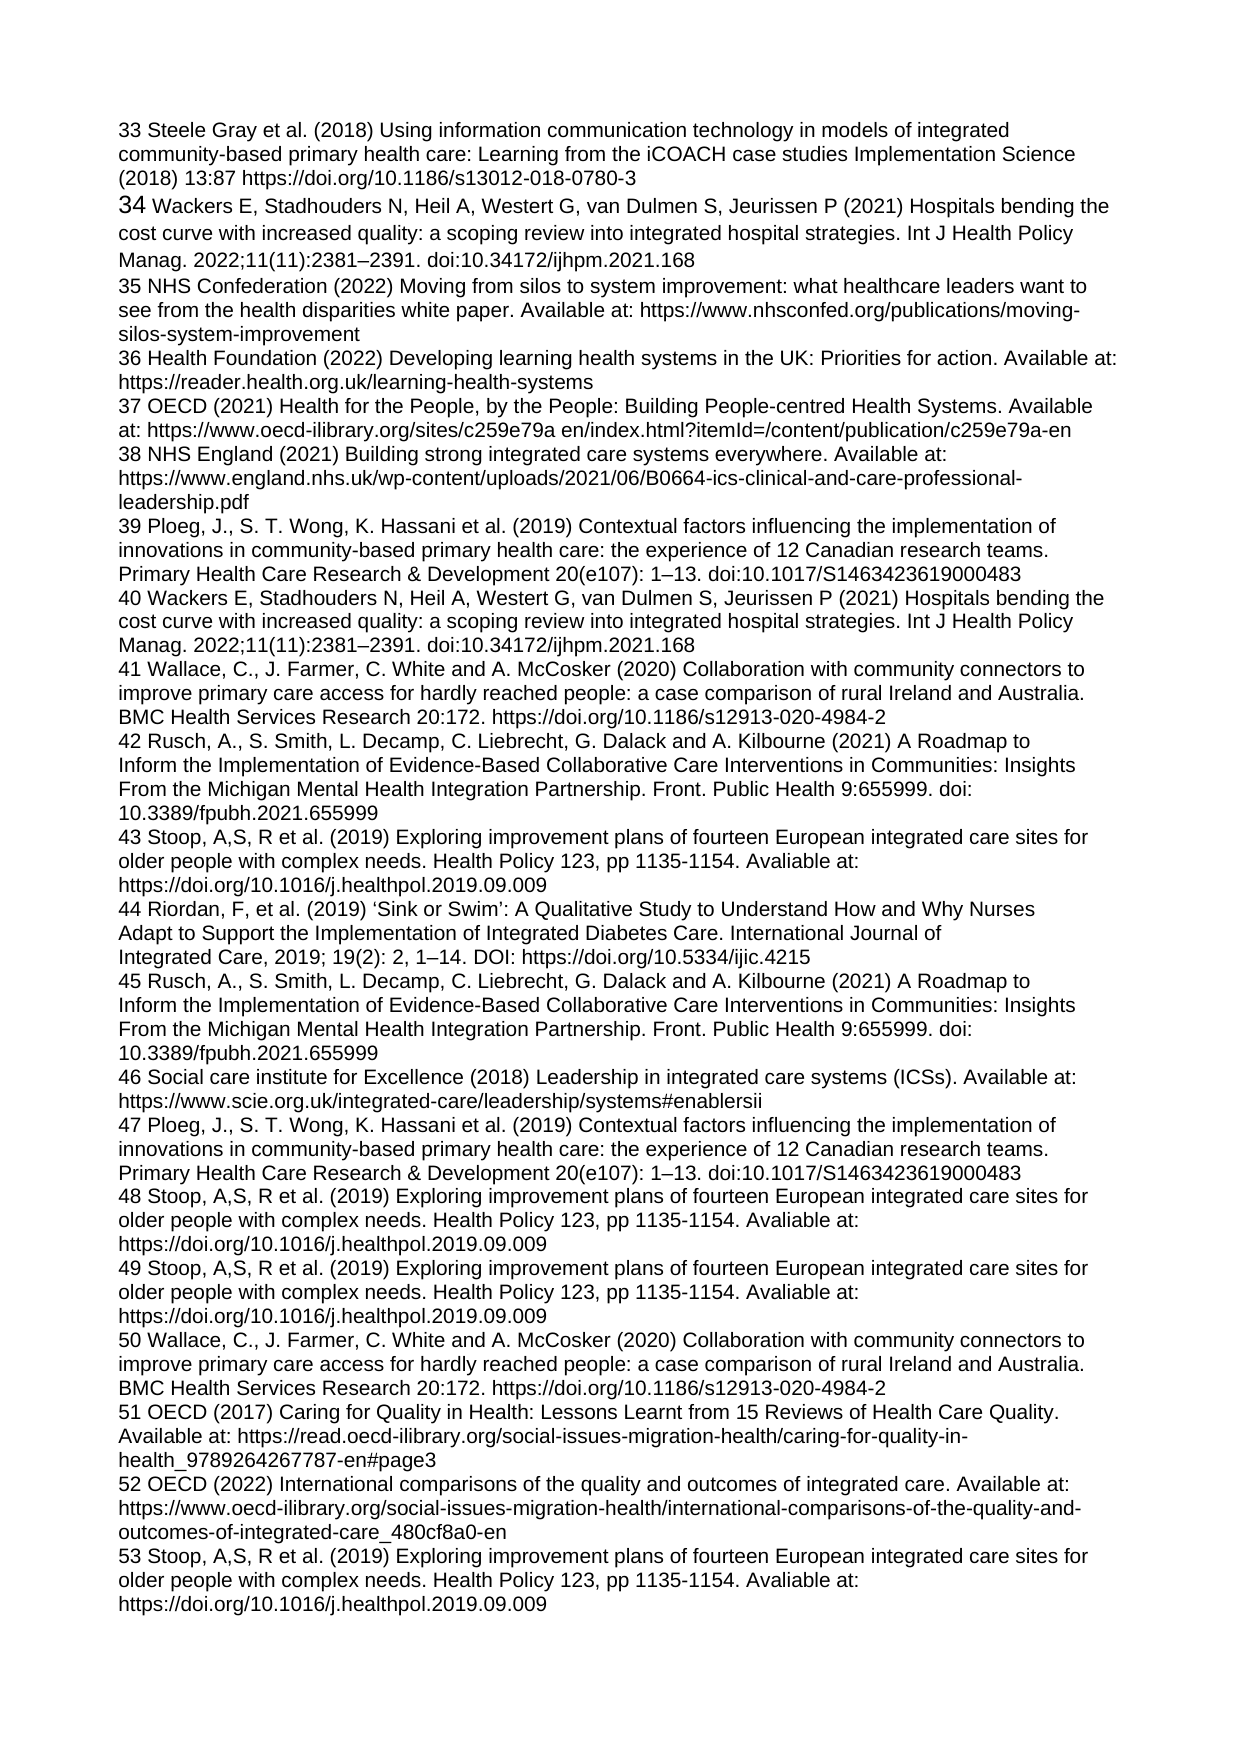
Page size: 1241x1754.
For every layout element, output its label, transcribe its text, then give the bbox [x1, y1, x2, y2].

text Ploeg, J., S. T. Wong, K. Hassani et al. (2019) Contextual factors influencing the implementation of innovations in community-based primary health care: the experience of 12 Canadian research teams. Primary Health Care Research & Development 20(e107): 1–13. doi:10.1017/S1463423619000483 [118, 513, 1122, 585]
text OECD (2021) Health for the People, by the People: Building People-centred Health Systems. Available at: https://www.oecd-ilibrary.org/sites/c259e79a en/index.html?itemId=/content/publication/c259e79a-en [118, 394, 1122, 442]
text Stoop, A,S, R et al. (2019) Exploring improvement plans of fourteen European integrated care sites for older people with complex needs. Health Policy 123, pp 1135-1154. Avaliable at: https://doi.org/10.1016/j.healthpol.2019.09.009 [118, 825, 1122, 897]
text NHS England (2021) Building strong integrated care systems everywhere. Available at: https://www.england.nhs.uk/wp-content/uploads/2021/06/B0664-ics-clinical-and-care-professional-leadership.pdf [118, 442, 1122, 513]
list Ploeg, J., S. T. Wong, K. Hassani et al. (2019) Contextual factors influencing the implementation of innovations in community-based primary health care: the experience of 12 Canadian research teams. Primary Health Care Research & Development 20(e107): 1–13. doi:10.1017/S1463423619000483 [118, 1112, 1122, 1184]
text Wackers E, Stadhouders N, Heil A, Westert G, van Dulmen S, Jeurissen P (2021) Hospitals bending the cost curve with increased quality: a scoping review into integrated hospital strategies. Int J Health Policy Manag. 2022;11(11):2381–2391. doi:10.34172/ijhpm.2021.168 [118, 585, 1122, 657]
text Steele Gray et al. (2018) Using information communication technology in models of integrated community-based primary health care: Learning from the iCOACH case studies Implementation Science (2018) 13:87 https://doi.org/10.1186/s13012-018-0780-3 [118, 118, 1122, 190]
text Stoop, A,S, R et al. (2019) Exploring improvement plans of fourteen European integrated care sites for older people with complex needs. Health Policy 123, pp 1135-1154. Avaliable at: https://doi.org/10.1016/j.healthpol.2019.09.009 [118, 1256, 1122, 1328]
text Integrated Care, 2019; 19(2): 2, 1–14. DOI: https://doi.org/10.5334/ijic.4215 [118, 945, 1122, 969]
list Social care institute for Excellence (2018) Leadership in integrated care systems (ICSs). Available at: https://www.scie.org.uk/integrated-care/leadership/systems#enablersii [118, 1064, 1122, 1112]
list Rusch, A., S. Smith, L. Decamp, C. Liebrecht, G. Dalack and A. Kilbourne (2021) A Roadmap to [118, 969, 1122, 993]
text Wallace, C., J. Farmer, C. White and A. McCosker (2020) Collaboration with community connectors to improve primary care access for hardly reached people: a case comparison of rural Ireland and Australia. BMC Health Services Research 20:172. https://doi.org/10.1186/s12913-020-4984-2 [118, 657, 1122, 729]
text Inform the Implementation of Evidence-Based Collaborative Care Interventions in Communities: Insights From the Michigan Mental Health Integration Partnership. Front. Public Health 9:655999. doi: 10.3389/fpubh.2021.655999 [118, 753, 1122, 825]
text OECD (2022) International comparisons of the quality and outcomes of integrated care. Available at: https://www.oecd-ilibrary.org/social-issues-migration-health/international-comparisons-of-the-quality-and-outcomes-of-integrated-care_480cf8a0-en [118, 1472, 1122, 1544]
text Wallace, C., J. Farmer, C. White and A. McCosker (2020) Collaboration with community connectors to improve primary care access for hardly reached people: a case comparison of rural Ireland and Australia. BMC Health Services Research 20:172. https://doi.org/10.1186/s12913-020-4984-2 [118, 1328, 1122, 1400]
list Inform the Implementation of Evidence-Based Collaborative Care Interventions in Communities: Insights From the Michigan Mental Health Integration Partnership. Front. Public Health 9:655999. doi: 10.3389/fpubh.2021.655999 [118, 993, 1122, 1064]
text Adapt to Support the Implementation of Integrated Diabetes Care. International Journal of [118, 921, 1122, 945]
text Wackers E, Stadhouders N, Heil A, Westert G, van Dulmen S, Jeurissen P (2021) Hospitals bending the cost curve with increased quality: a scoping review into integrated hospital strategies. Int J Health Policy Manag. 2022;11(11):2381–2391. doi:10.34172/ijhpm.2021.168 [118, 190, 1122, 271]
text Rusch, A., S. Smith, L. Decamp, C. Liebrecht, G. Dalack and A. Kilbourne (2021) A Roadmap to [118, 729, 1122, 753]
list Stoop, A,S, R et al. (2019) Exploring improvement plans of fourteen European integrated care sites for older people with complex needs. Health Policy 123, pp 1135-1154. Avaliable at: https://doi.org/10.1016/j.healthpol.2019.09.009 [118, 1184, 1122, 1256]
text Riordan, F, et al. (2019) ‘Sink or Swim’: A Qualitative Study to Understand How and Why Nurses [118, 897, 1122, 921]
text OECD (2017) Caring for Quality in Health: Lessons Learnt from 15 Reviews of Health Care Quality. Available at: https://read.oecd-ilibrary.org/social-issues-migration-health/caring-for-quality-in-health_9789264267787-en#page3 [118, 1400, 1122, 1472]
text Stoop, A,S, R et al. (2019) Exploring improvement plans of fourteen European integrated care sites for older people with complex needs. Health Policy 123, pp 1135-1154. Avaliable at: https://doi.org/10.1016/j.healthpol.2019.09.009 [118, 1544, 1122, 1616]
text NHS Confederation (2022) Moving from silos to system improvement: what healthcare leaders want to see from the health disparities white paper. Available at: https://www.nhsconfed.org/publications/moving-silos-system-improvement [118, 274, 1122, 346]
text Health Foundation (2022) Developing learning health systems in the UK: Priorities for action. Available at: https://reader.health.org.uk/learning-health-systems [118, 346, 1122, 394]
